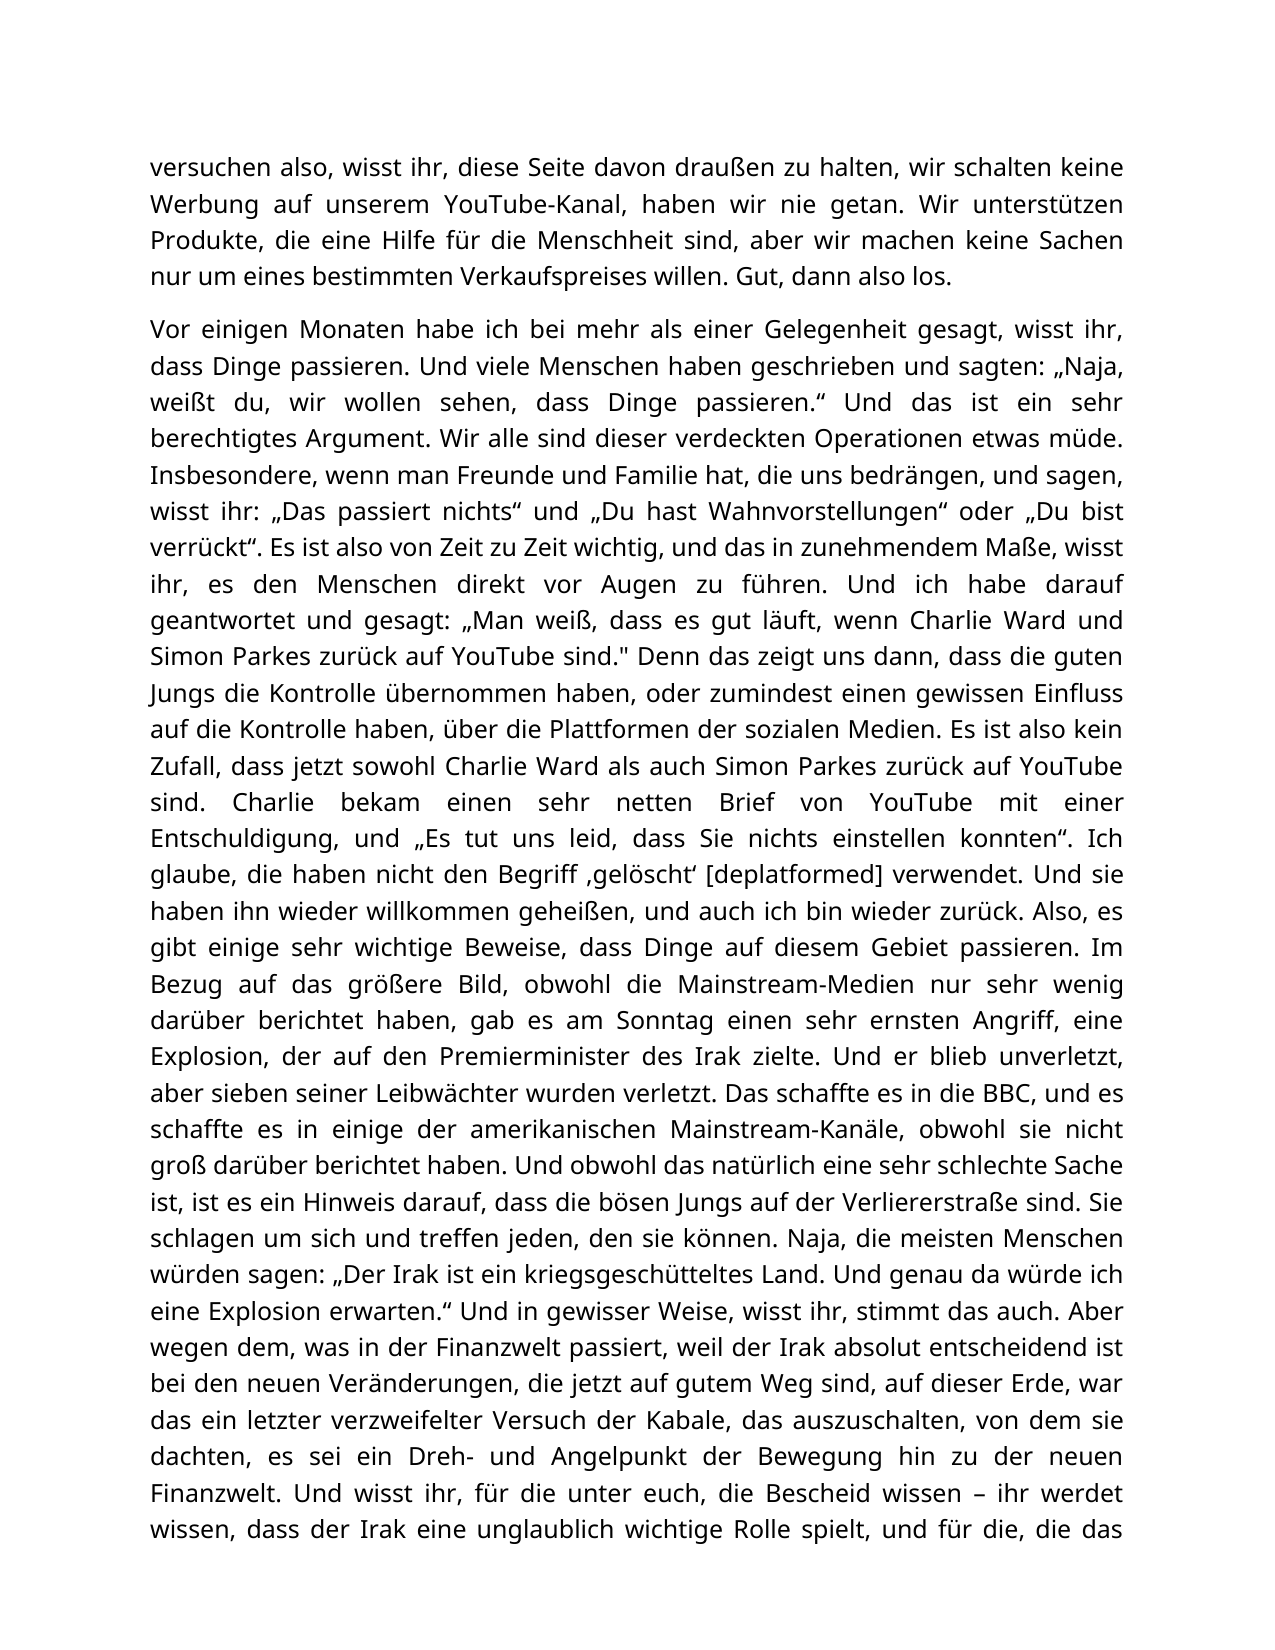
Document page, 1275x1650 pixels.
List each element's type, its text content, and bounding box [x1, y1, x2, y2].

text versuchen also, wisst ihr, diese Seite davon draußen zu halten, wir schalten keine Werbung auf unserem YouTube-Kanal, haben wir nie getan. Wir unterstützen Produkte, die eine Hilfe für die Menschheit sind, aber wir machen keine Sachen nur um eines bestimmten Verkaufspreises willen. Gut, dann also los. [150, 150, 1125, 293]
text Vor einigen Monaten habe ich bei mehr als einer Gelegenheit gesagt, wisst ihr, dass Dinge passieren. Und viele Menschen haben geschrieben und sagten: „Naja, weißt du, wir wollen sehen, dass Dinge passieren.“ Und das ist ein sehr berechtigtes Argument. Wir alle sind dieser verdeckten Operationen etwas müde. Insbesondere, wenn man Freunde und Familie hat, die uns bedrängen, und sagen, wisst ihr: „Das passiert nichts“ und „Du hast Wahnvorstellungen“ oder „Du bist verrückt“. Es ist also von Zeit zu Zeit wichtig, und das in zunehmendem Maße, wisst ihr, es den Menschen direkt vor Augen zu führen. Und ich habe darauf geantwortet und gesagt: „Man weiß, dass es gut läuft, wenn Charlie Ward und Simon Parkes zurück auf YouTube sind." Denn das zeigt uns dann, dass die guten Jungs die Kontrolle übernommen haben, oder zumindest einen gewissen Einfluss auf die Kontrolle haben, über die Plattformen der sozialen Medien. Es ist also kein Zufall, dass jetzt sowohl Charlie Ward als auch Simon Parkes zurück auf YouTube sind. Charlie bekam einen sehr netten Brief von YouTube mit einer Entschuldigung, und „Es tut uns leid, dass Sie nichts einstellen konnten“. Ich glaube, die haben nicht den Begriff ‚gelöscht‘ [deplatformed] verwendet. Und sie haben ihn wieder willkommen geheißen, und auch ich bin wieder zurück. Also, es gibt einige sehr wichtige Beweise, dass Dinge auf diesem Gebiet passieren. Im Bezug auf das größere Bild, obwohl die Mainstream-Medien nur sehr wenig darüber berichtet haben, gab es am Sonntag einen sehr ernsten Angriff, eine Explosion, der auf den Premierminister des Irak zielte. Und er blieb unverletzt, aber sieben seiner Leibwächter wurden verletzt. Das schaffte es in die BBC, und es schaffte es in einige der amerikanischen Mainstream-Kanäle, obwohl sie nicht groß darüber berichtet haben. Und obwohl das natürlich eine sehr schlechte Sache ist, ist es ein Hinweis darauf, dass die bösen Jungs auf der Verliererstraße sind. Sie schlagen um sich und treffen jeden, den sie können. Naja, die meisten Menschen würden sagen: „Der Irak ist ein kriegsgeschütteltes Land. Und genau da würde ich eine Explosion erwarten.“ Und in gewisser Weise, wisst ihr, stimmt das auch. Aber wegen dem, was in der Finanzwelt passiert, weil der Irak absolut entscheidend ist bei den neuen Veränderungen, die jetzt auf gutem Weg sind, auf dieser Erde, war das ein letzter verzweifelter Versuch der Kabale, das auszuschalten, von dem sie dachten, es sei ein Dreh- und Angelpunkt der Bewegung hin zu der neuen Finanzwelt. Und wisst ihr, für die unter euch, die Bescheid wissen – ihr werdet wissen, dass der Irak eine unglaublich wichtige Rolle spielt, und für die, die das [150, 312, 1125, 1546]
